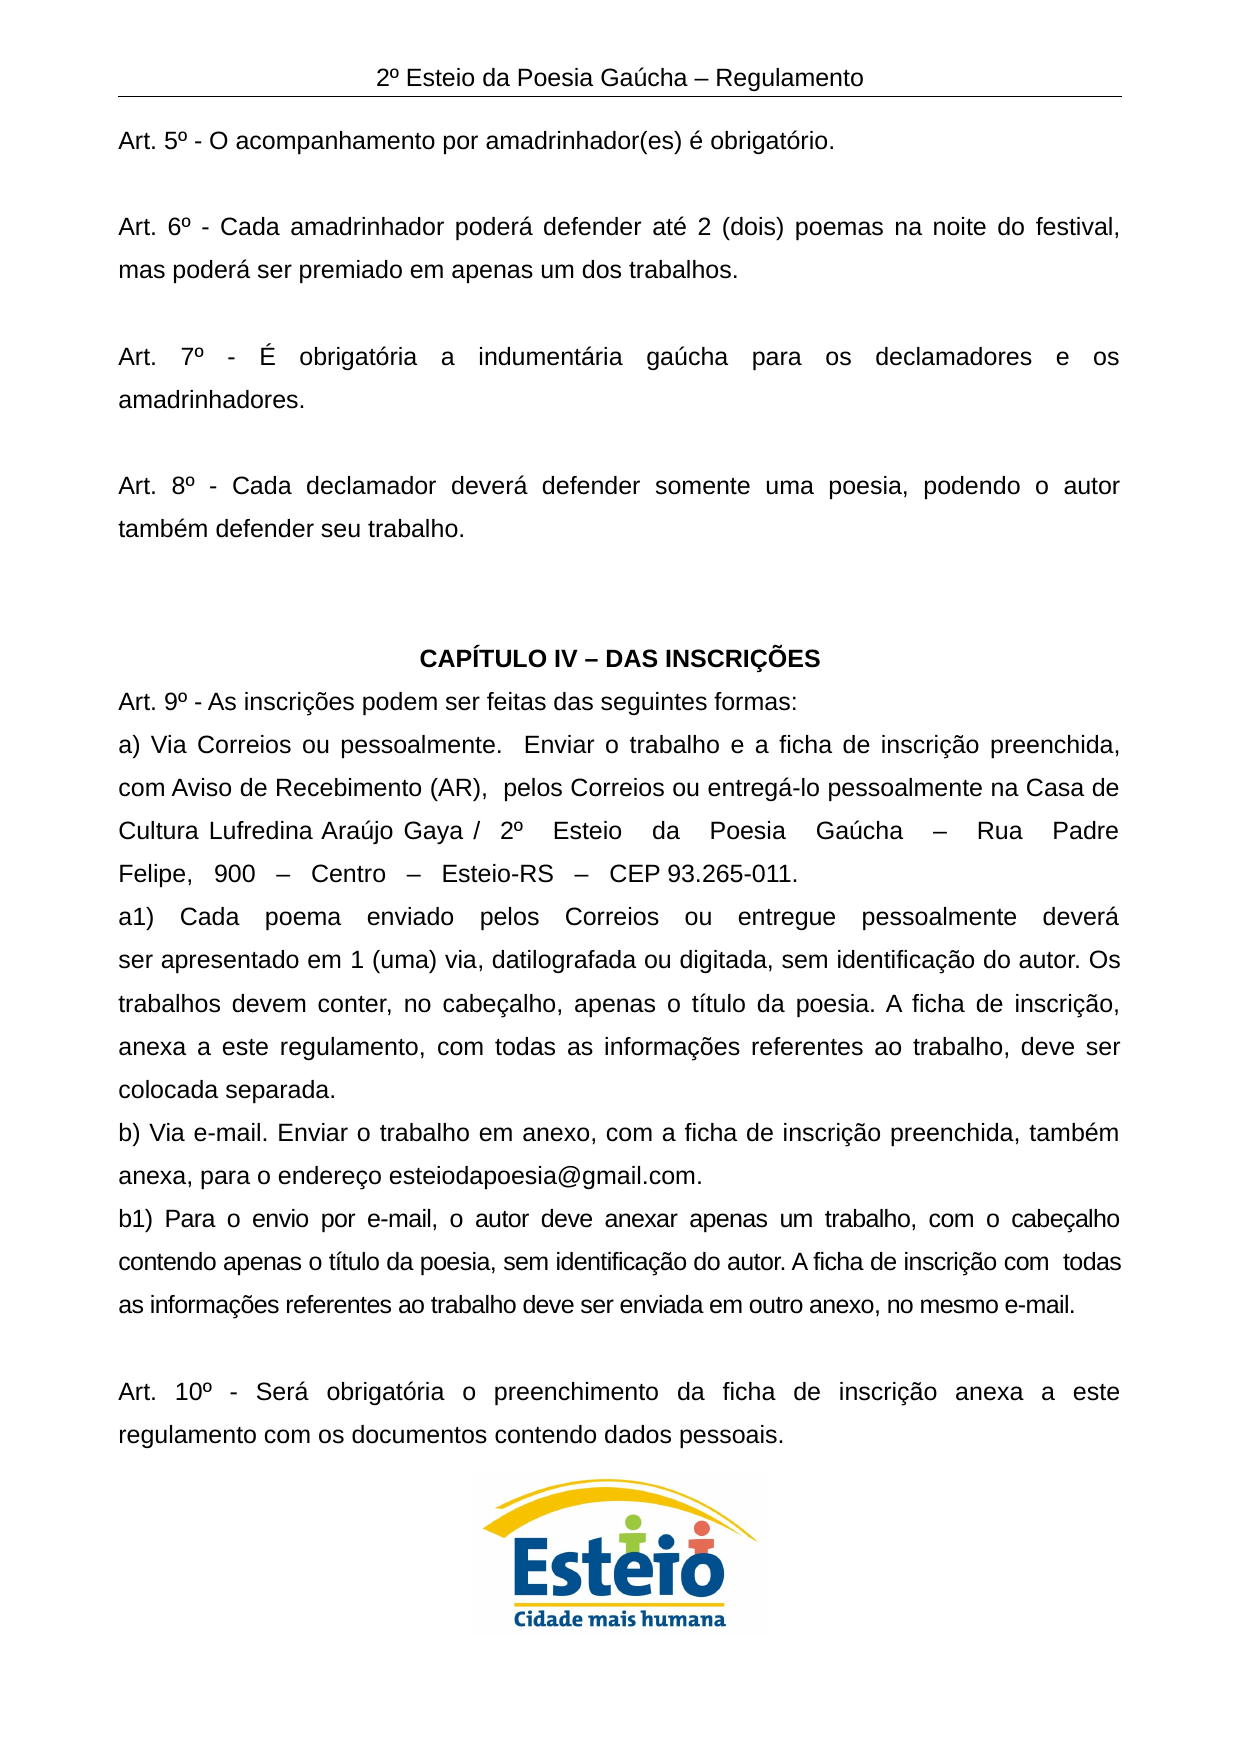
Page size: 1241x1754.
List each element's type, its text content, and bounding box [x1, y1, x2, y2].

text a1) Cada poema enviado pelos Correios ou entregue pessoalmente deverá ser apresentado em 1 (uma) via, datilografada ou digitada, sem identificação do autor. Os trabalhos devem conter, no cabeçalho, apenas o título da poesia. A ficha de inscrição, anexa a este regulamento, com todas as informações referentes ao trabalho, deve ser colocada separada. [118, 902, 1122, 1104]
text Art. 8º - Cada declamador deverá defender somente uma poesia, podendo o autor também defender seu trabalho. [118, 471, 1122, 543]
text b1) Para o envio por e-mail, o autor deve anexar apenas um trabalho, com o cabeçalho contendo apenas o título da poesia, sem identificação do autor. A ficha de inscrição com todas as informações referentes ao trabalho deve ser enviada em outro anexo, no mesmo e-mail. [118, 1204, 1122, 1319]
text Art. 10º - Será obrigatória o preenchimento da ficha de inscrição anexa a este regulamento com os documentos contendo dados pessoais. [118, 1377, 1122, 1449]
text Art. 7º - É obrigatória a indumentária gaúcha para os declamadores e os amadrinhadores. [118, 342, 1122, 414]
picture [472, 1474, 768, 1636]
text Art. 9º - As inscrições podem ser feitas das seguintes formas: [118, 687, 1122, 716]
text Art. 5º - O acompanhamento por amadrinhador(es) é obrigatório. [118, 126, 1122, 155]
text CAPÍTULO IV – DAS INSCRIÇÕES [118, 644, 1122, 672]
text b) Via e-mail. Enviar o trabalho em anexo, com a ficha de inscrição preenchida, também anexa, para o endereço esteiodapoesia@gmail.com. [118, 1118, 1122, 1190]
text Art. 6º - Cada amadrinhador poderá defender até 2 (dois) poemas na noite do festival, mas poderá ser premiado em apenas um dos trabalhos. [118, 212, 1122, 284]
text a) Via Correios ou pessoalmente. Enviar o trabalho e a ficha de inscrição preenchida, com Aviso de Recebimento (AR), pelos Correios ou entregá-lo pessoalmente na Casa de Cultura Lufredina Araújo Gaya / 2º Esteio da Poesia Gaúcha – Rua Padre Felipe, 900 – Centro – Esteio-RS – CEP 93.265-011. [118, 730, 1122, 888]
